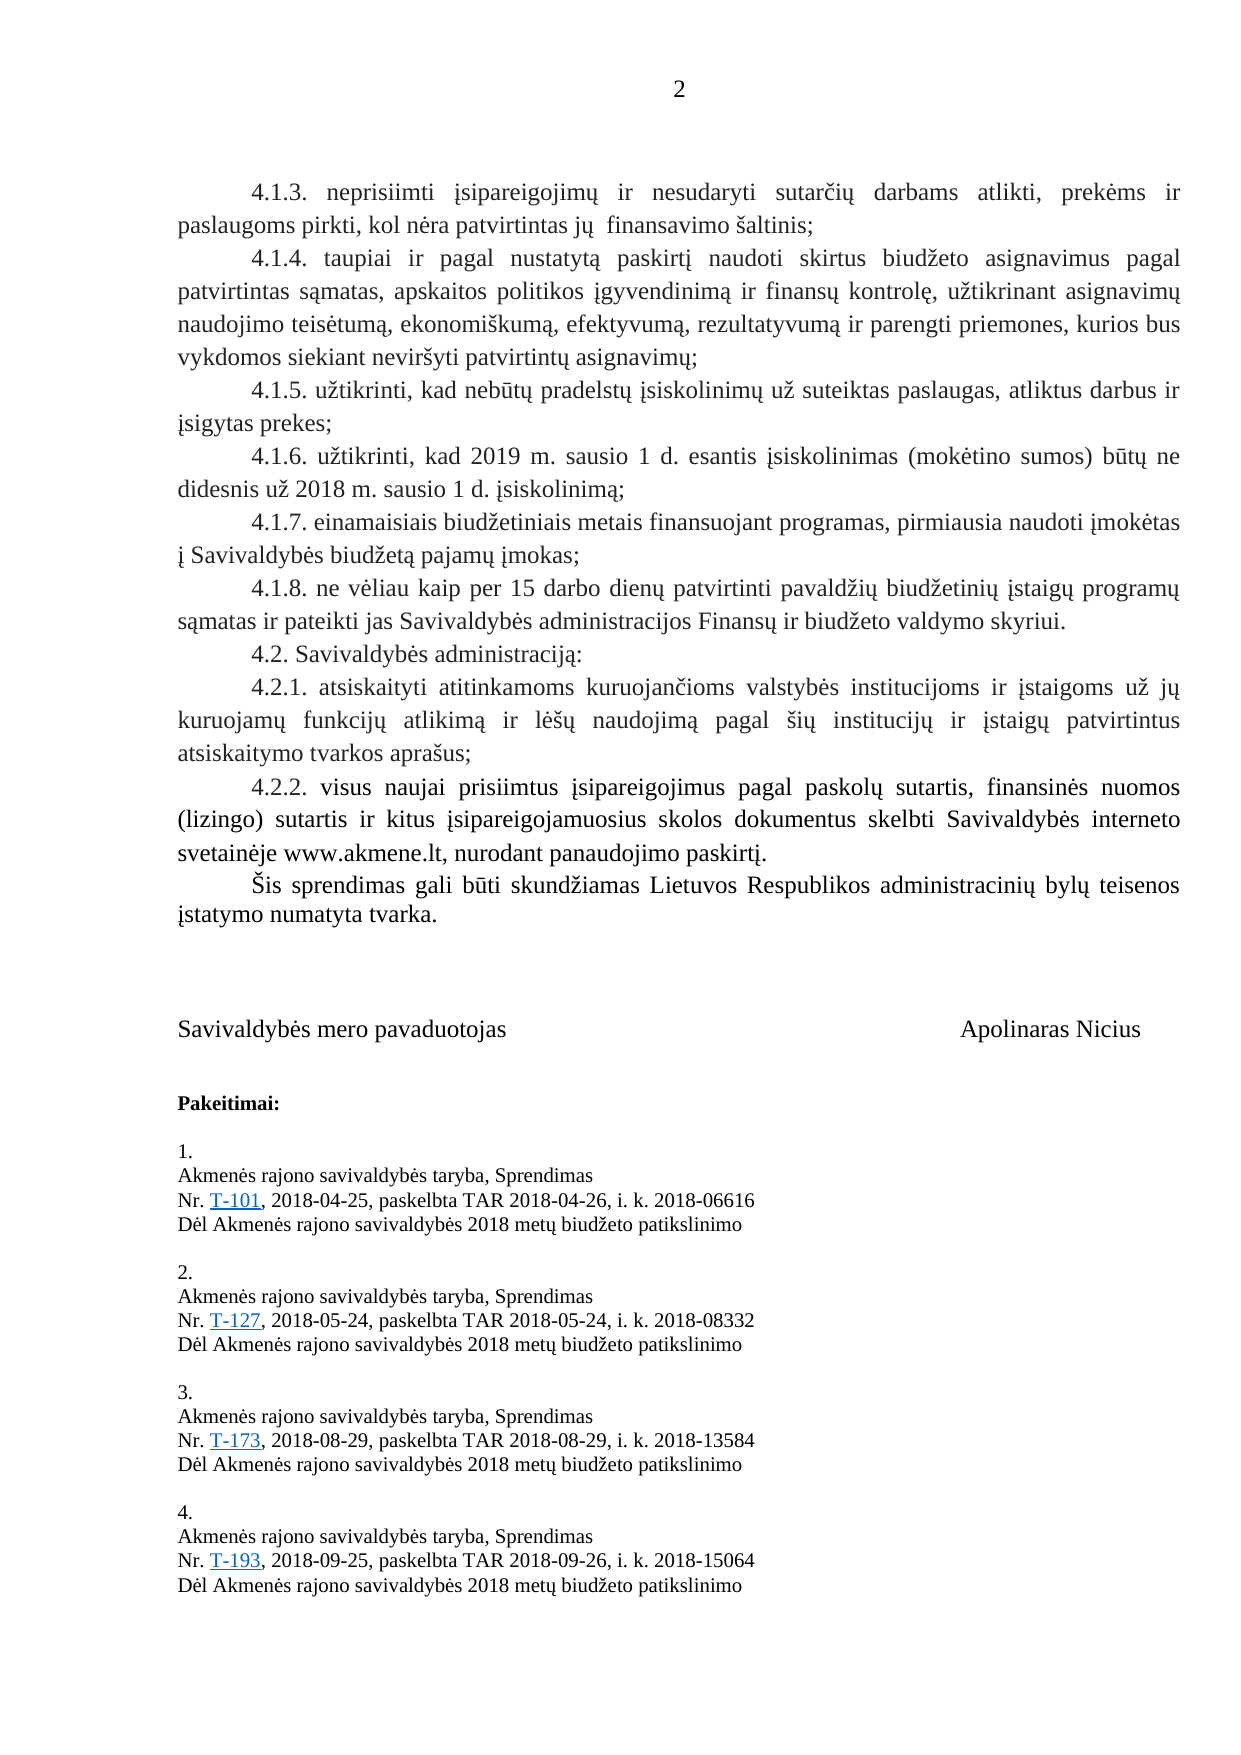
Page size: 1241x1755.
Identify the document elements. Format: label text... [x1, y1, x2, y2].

text 4. [177, 1500, 1181, 1524]
text 4.1.7. einamaisiais biudžetiniais metais finansuojant programas, pirmiausia naudoti įmokėtas į Savivaldybės biudžetą pajamų įmokas; [177, 507, 1181, 569]
text Nr. T-173, 2018-08-29, paskelbta TAR 2018-08-29, i. k. 2018-13584 [177, 1428, 1181, 1452]
text 4.2.2. visus naujai prisiimtus įsipareigojimus pagal paskolų sutartis, finansinės nuomos (lizingo) sutartis ir kitus įsipareigojamuosius skolos dokumentus skelbti Savivaldybės interneto svetainėje www.akmene.lt, nurodant panaudojimo paskirtį. [177, 772, 1181, 866]
text 4.1.6. užtikrinti, kad 2019 m. sausio 1 d. esantis įsiskolinimas (mokėtino sumos) būtų ne didesnis už 2018 m. sausio 1 d. įsiskolinimą; [177, 441, 1181, 503]
text Savivaldybės mero pavaduotojas Apolinaras Nicius [177, 1014, 1181, 1043]
text Akmenės rajono savivaldybės taryba, Sprendimas [177, 1524, 1181, 1548]
text 3. [177, 1380, 1181, 1404]
text Šis sprendimas gali būti skundžiamas Lietuvos Respublikos administracinių bylų teisenos įstatymo numatyta tvarka. [177, 871, 1181, 928]
text Nr. T-101, 2018-04-25, paskelbta TAR 2018-04-26, i. k. 2018-06616 [177, 1187, 1181, 1212]
text Nr. T-127, 2018-05-24, paskelbta TAR 2018-05-24, i. k. 2018-08332 [177, 1308, 1181, 1332]
text Dėl Akmenės rajono savivaldybės 2018 metų biudžeto patikslinimo [177, 1332, 1181, 1356]
text Akmenės rajono savivaldybės taryba, Sprendimas [177, 1284, 1181, 1308]
text Dėl Akmenės rajono savivaldybės 2018 metų biudžeto patikslinimo [177, 1212, 1181, 1236]
text 4.1.3. neprisiimti įsipareigojimų ir nesudaryti sutarčių darbams atlikti, prekėms ir paslaugoms pirkti, kol nėra patvirtintas jų finansavimo šaltinis; [177, 177, 1181, 239]
text 4.1.8. ne vėliau kaip per 15 darbo dienų patvirtinti pavaldžių biudžetinių įstaigų programų sąmatas ir pateikti jas Savivaldybės administracijos Finansų ir biudžeto valdymo skyriui. [177, 573, 1181, 635]
text 4.1.5. užtikrinti, kad nebūtų pradelstų įsiskolinimų už suteiktas paslaugas, atliktus darbus ir įsigytas prekes; [177, 375, 1181, 437]
text Akmenės rajono savivaldybės taryba, Sprendimas [177, 1404, 1181, 1428]
text 4.2. Savivaldybės administraciją: [177, 639, 1181, 668]
text Pakeitimai: [177, 1091, 1181, 1115]
text 4.1.4. taupiai ir pagal nustatytą paskirtį naudoti skirtus biudžeto asignavimus pagal patvirtintas sąmatas, apskaitos politikos įgyvendinimą ir finansų kontrolę, užtikrinant asignavimų naudojimo teisėtumą, ekonomiškumą, efektyvumą, rezultatyvumą ir parengti priemones, kurios bus vykdomos siekiant neviršyti patvirtintų asignavimų; [177, 243, 1181, 371]
text Dėl Akmenės rajono savivaldybės 2018 metų biudžeto patikslinimo [177, 1572, 1181, 1597]
text Dėl Akmenės rajono savivaldybės 2018 metų biudžeto patikslinimo [177, 1452, 1181, 1476]
text 2. [177, 1260, 1181, 1284]
text 1. [177, 1139, 1181, 1163]
text Akmenės rajono savivaldybės taryba, Sprendimas [177, 1163, 1181, 1187]
text 4.2.1. atsiskaityti atitinkamoms kuruojančioms valstybės institucijoms ir įstaigoms už jų kuruojamų funkcijų atlikimą ir lėšų naudojimą pagal šių institucijų ir įstaigų patvirtintus atsiskaitymo tvarkos aprašus; [177, 672, 1181, 767]
text Nr. T-193, 2018-09-25, paskelbta TAR 2018-09-26, i. k. 2018-15064 [177, 1548, 1181, 1572]
